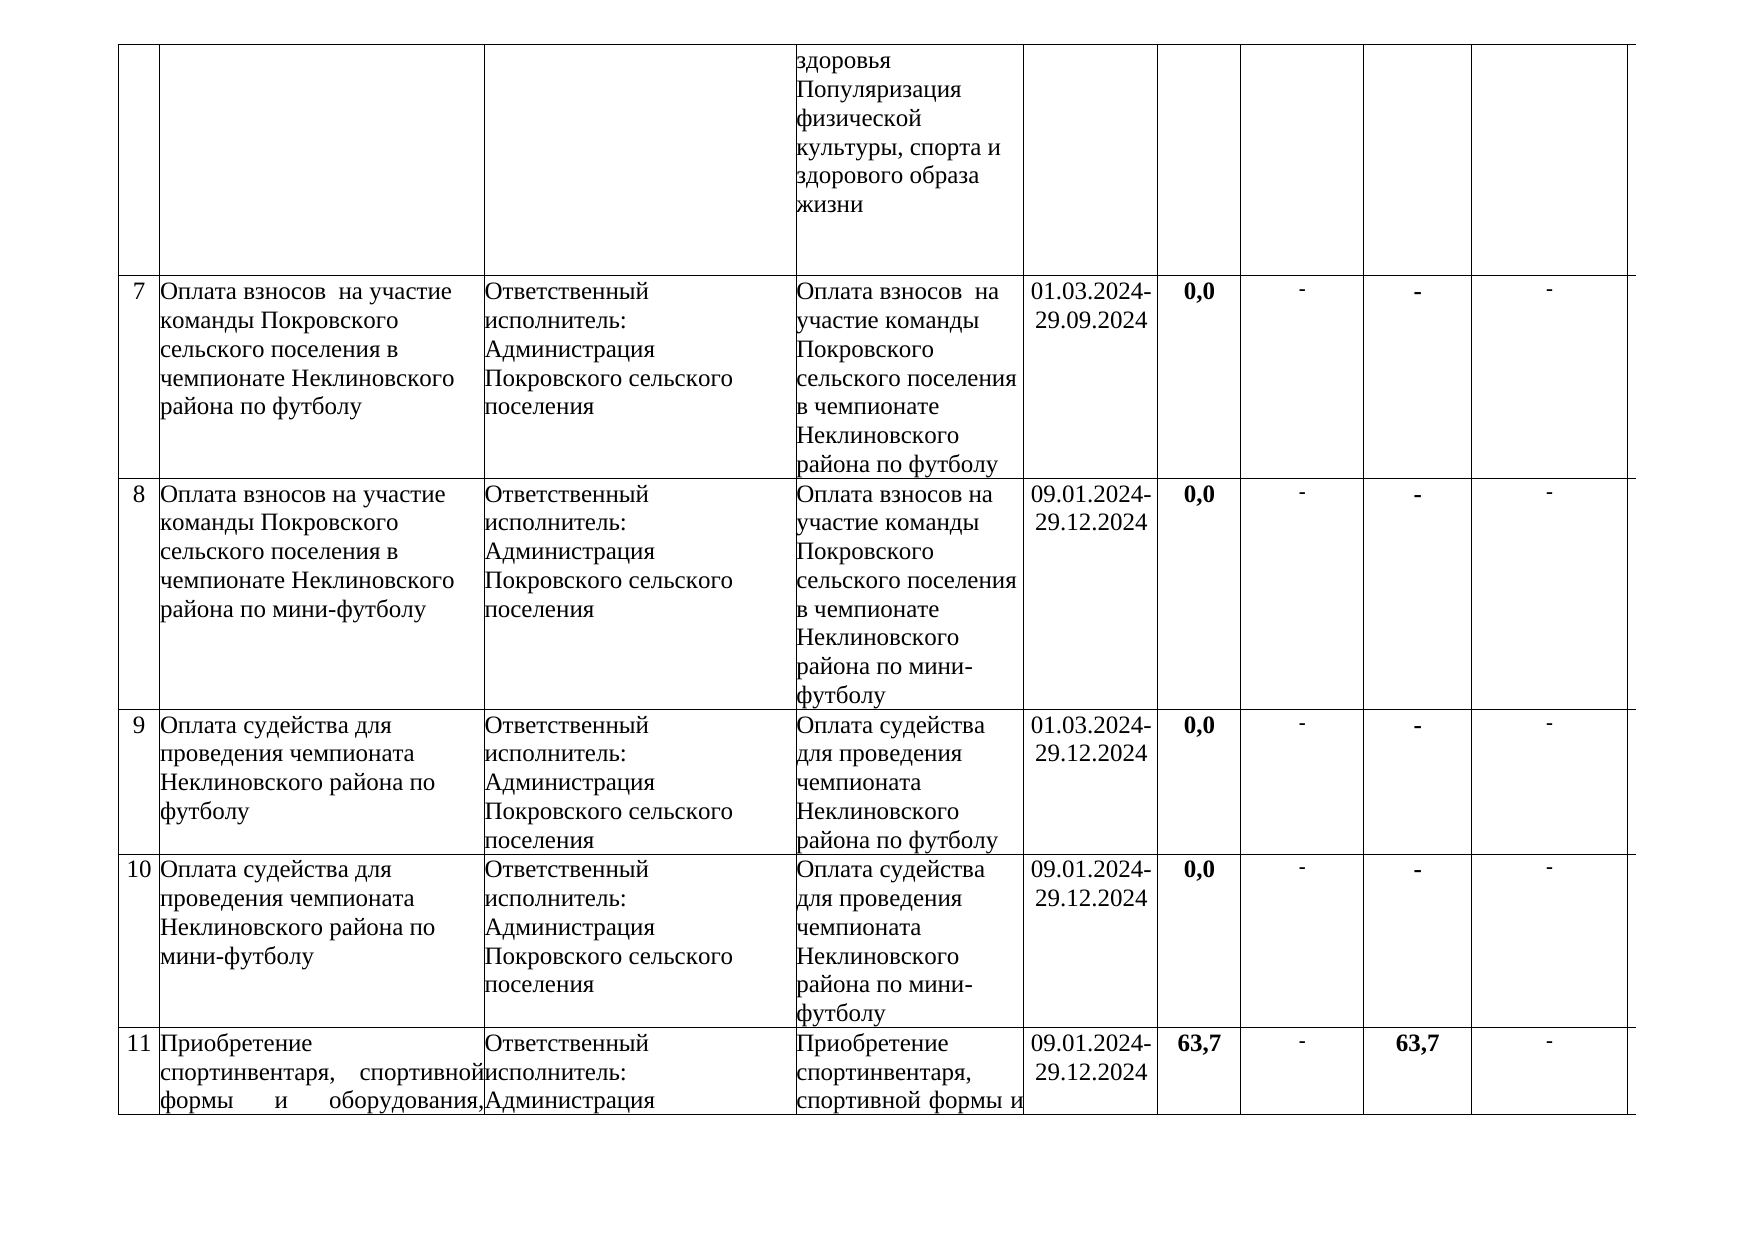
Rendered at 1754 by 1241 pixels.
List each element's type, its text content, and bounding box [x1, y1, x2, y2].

table_cell 7 [119, 276, 159, 478]
table_cell - [1472, 276, 1627, 478]
table_cell - [1241, 45, 1363, 275]
table_cell [1628, 710, 1636, 853]
table_cell Оплата судейства для проведения чемпионата Неклиновского района по футболу [160, 710, 484, 853]
table_cell Оплата взносов на участие команды Покровского сельского поселения в чемпионате Неклиновского района по мини-футболу [797, 479, 1023, 709]
table_cell - [1241, 1028, 1363, 1114]
table_cell 63,7 [1158, 1028, 1240, 1114]
table_cell - [1364, 710, 1471, 853]
table_cell Приобретение спортинвентаря, спортивной формы и оборудования, [160, 1028, 484, 1114]
table_cell - [1472, 45, 1627, 275]
table_cell 09.01.2024-29.12.2024 [1024, 479, 1157, 709]
table_cell Ответственный исполнитель: Администрация Покровского сельского поселения [485, 710, 796, 853]
table_cell - [1472, 479, 1627, 709]
table_cell - [1364, 45, 1471, 275]
table_cell Оплата взносов на участие команды Покровского сельского поселения в чемпионате Неклиновского района по футболу [160, 276, 484, 478]
table_cell [1628, 45, 1636, 275]
table_cell [1628, 479, 1636, 709]
table_cell 01.03.2024-29.12.2024 [1024, 710, 1157, 853]
table_cell Приобретение спортинвентаря, спортивной формы и [797, 1028, 1023, 1114]
table_cell Оплата судейства для проведения чемпионата Неклиновского района по мини-футболу [160, 855, 484, 1027]
table_cell 09.01.2024-29.12.2024 [1024, 1028, 1157, 1114]
table_cell [1158, 45, 1240, 275]
table_cell - [1241, 276, 1363, 478]
table_cell Оплата взносов на участие команды Покровского сельского поселения в чемпионате Неклиновского района по мини-футболу [160, 479, 484, 709]
table_cell Оплата взносов на участие команды Покровского сельского поселения в чемпионате Неклиновского района по футболу [797, 276, 1023, 478]
table_cell - [1241, 479, 1363, 709]
table_cell Оплата судейства для проведения чемпионата Неклиновского района по мини-футболу [797, 855, 1023, 1027]
table_cell 09.01.2024-29.12.2024 [1024, 855, 1157, 1027]
table_cell Оплата судейства для проведения чемпионата Неклиновского района по футболу [797, 710, 1023, 853]
table_cell - [1472, 710, 1627, 853]
table_cell [160, 45, 484, 275]
table_cell Ответственный исполнитель: Администрация Покровского сельского поселения [485, 276, 796, 478]
table_cell Ответственный исполнитель: Администрация Покровского сельского поселения [485, 855, 796, 1027]
table_cell 0,0 [1158, 479, 1240, 709]
table_cell [1628, 276, 1636, 478]
table_cell 0,0 [1158, 710, 1240, 853]
table_cell 63,7 [1364, 1028, 1471, 1114]
table_cell [1024, 45, 1157, 275]
table_cell Ответственный исполнитель: Администрация Покровского сельского поселения [485, 479, 796, 709]
table_cell [1628, 1028, 1636, 1114]
table_cell - [1241, 710, 1363, 853]
table_cell 8 [119, 479, 159, 709]
table_cell - [1364, 855, 1471, 1027]
table_cell 9 [119, 710, 159, 853]
table_cell [485, 45, 796, 275]
table_cell 11 [119, 1028, 159, 1114]
table_cell 01.03.2024-29.09.2024 [1024, 276, 1157, 478]
table_cell 0,0 [1158, 855, 1240, 1027]
table_cell - [1364, 276, 1471, 478]
table_cell - [1472, 855, 1627, 1027]
table_cell Ответственный исполнитель: Администрация [485, 1028, 796, 1114]
table_cell 10 [119, 855, 159, 1027]
table_cell - [1364, 479, 1471, 709]
table_cell - [1472, 1028, 1627, 1114]
table_cell [119, 45, 159, 275]
table_cell 0,0 [1158, 276, 1240, 478]
table_cell [1628, 855, 1636, 1027]
table_cell здоровья Популяризация физической культуры, спорта и здорового образа жизни [797, 45, 1023, 275]
table_cell - [1241, 855, 1363, 1027]
